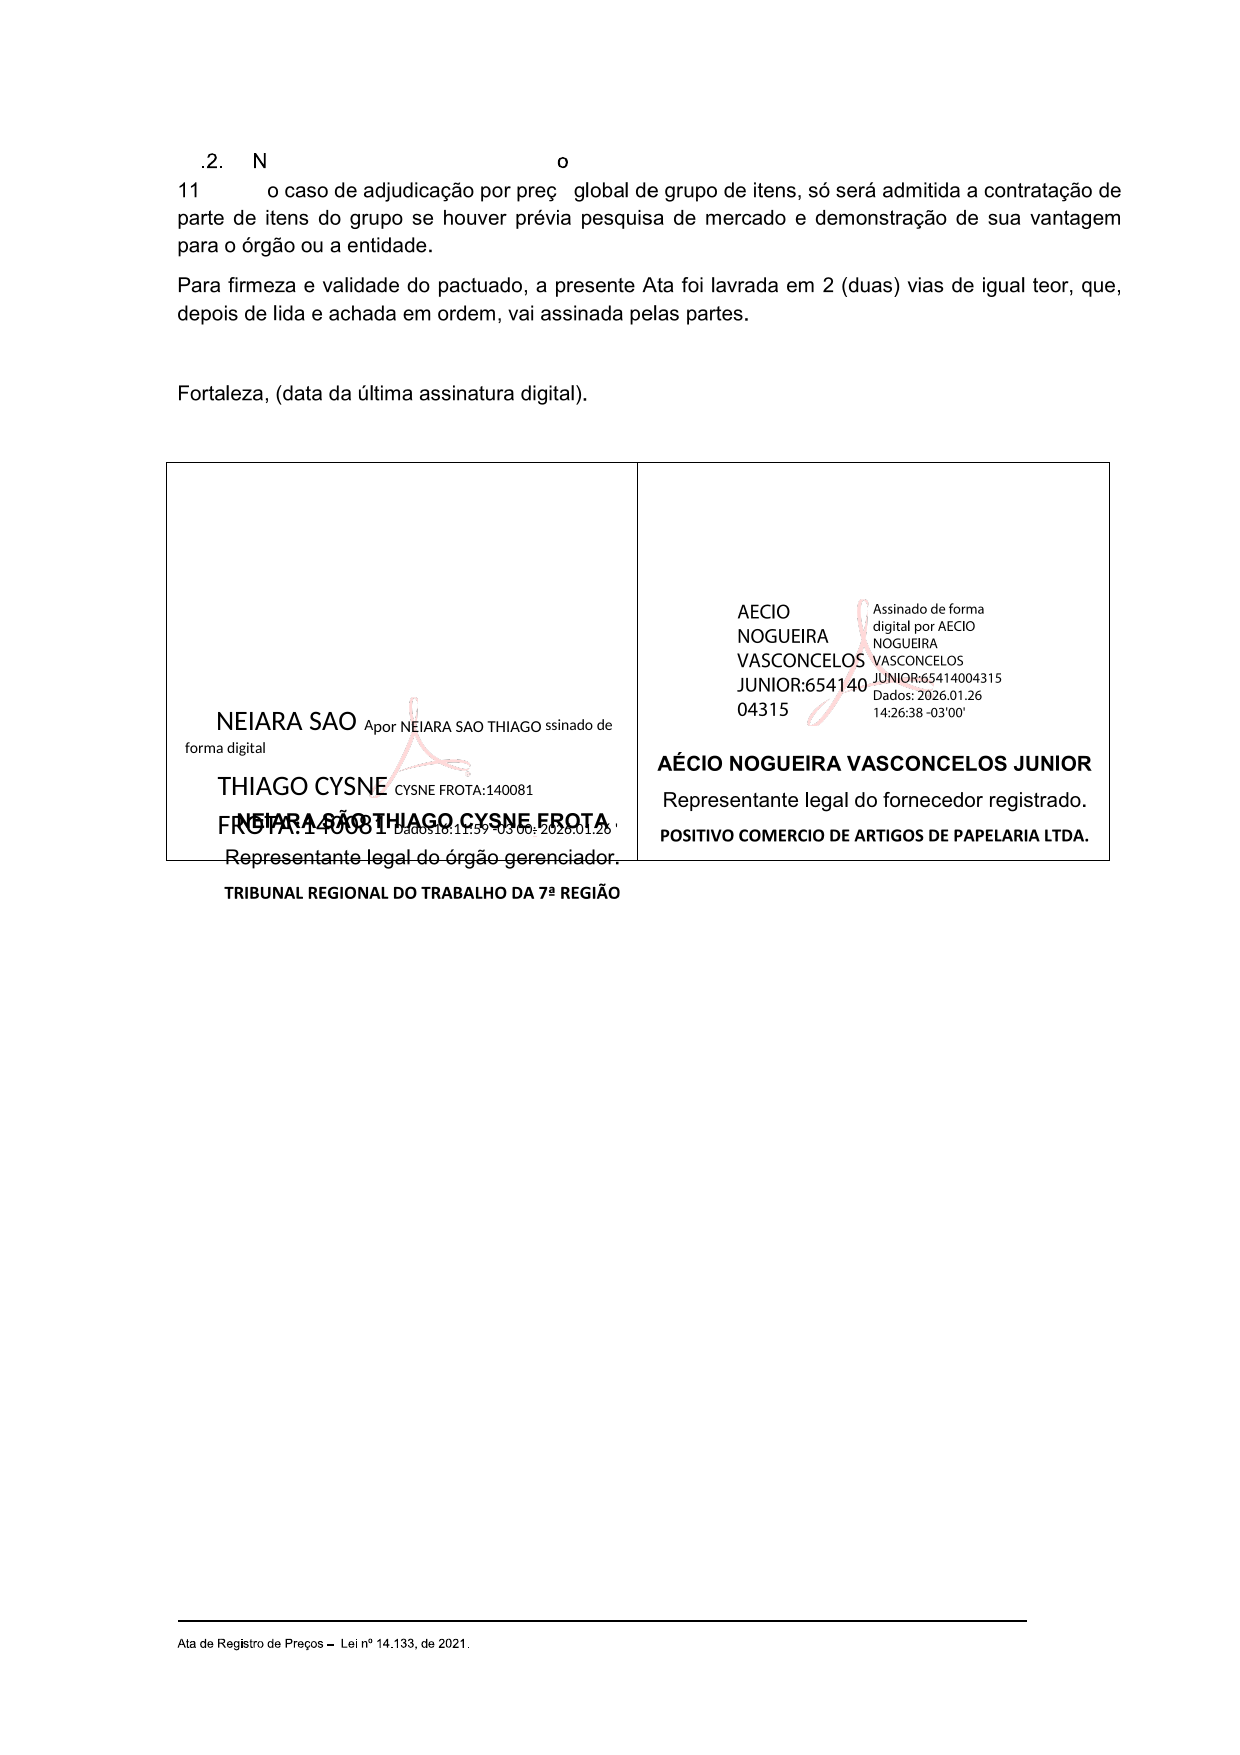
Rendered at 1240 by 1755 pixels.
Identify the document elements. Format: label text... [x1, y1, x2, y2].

table_header NEIARA SAO Apor NEIARA SAO THIAGO ssinado de forma digital THIAGO CYSNE CYSNE FROTA:140081 FROTA:140081 Dados16:11:59 -03'00: 2026.01.26 ' [167, 463, 637, 859]
table_header [638, 463, 1109, 859]
